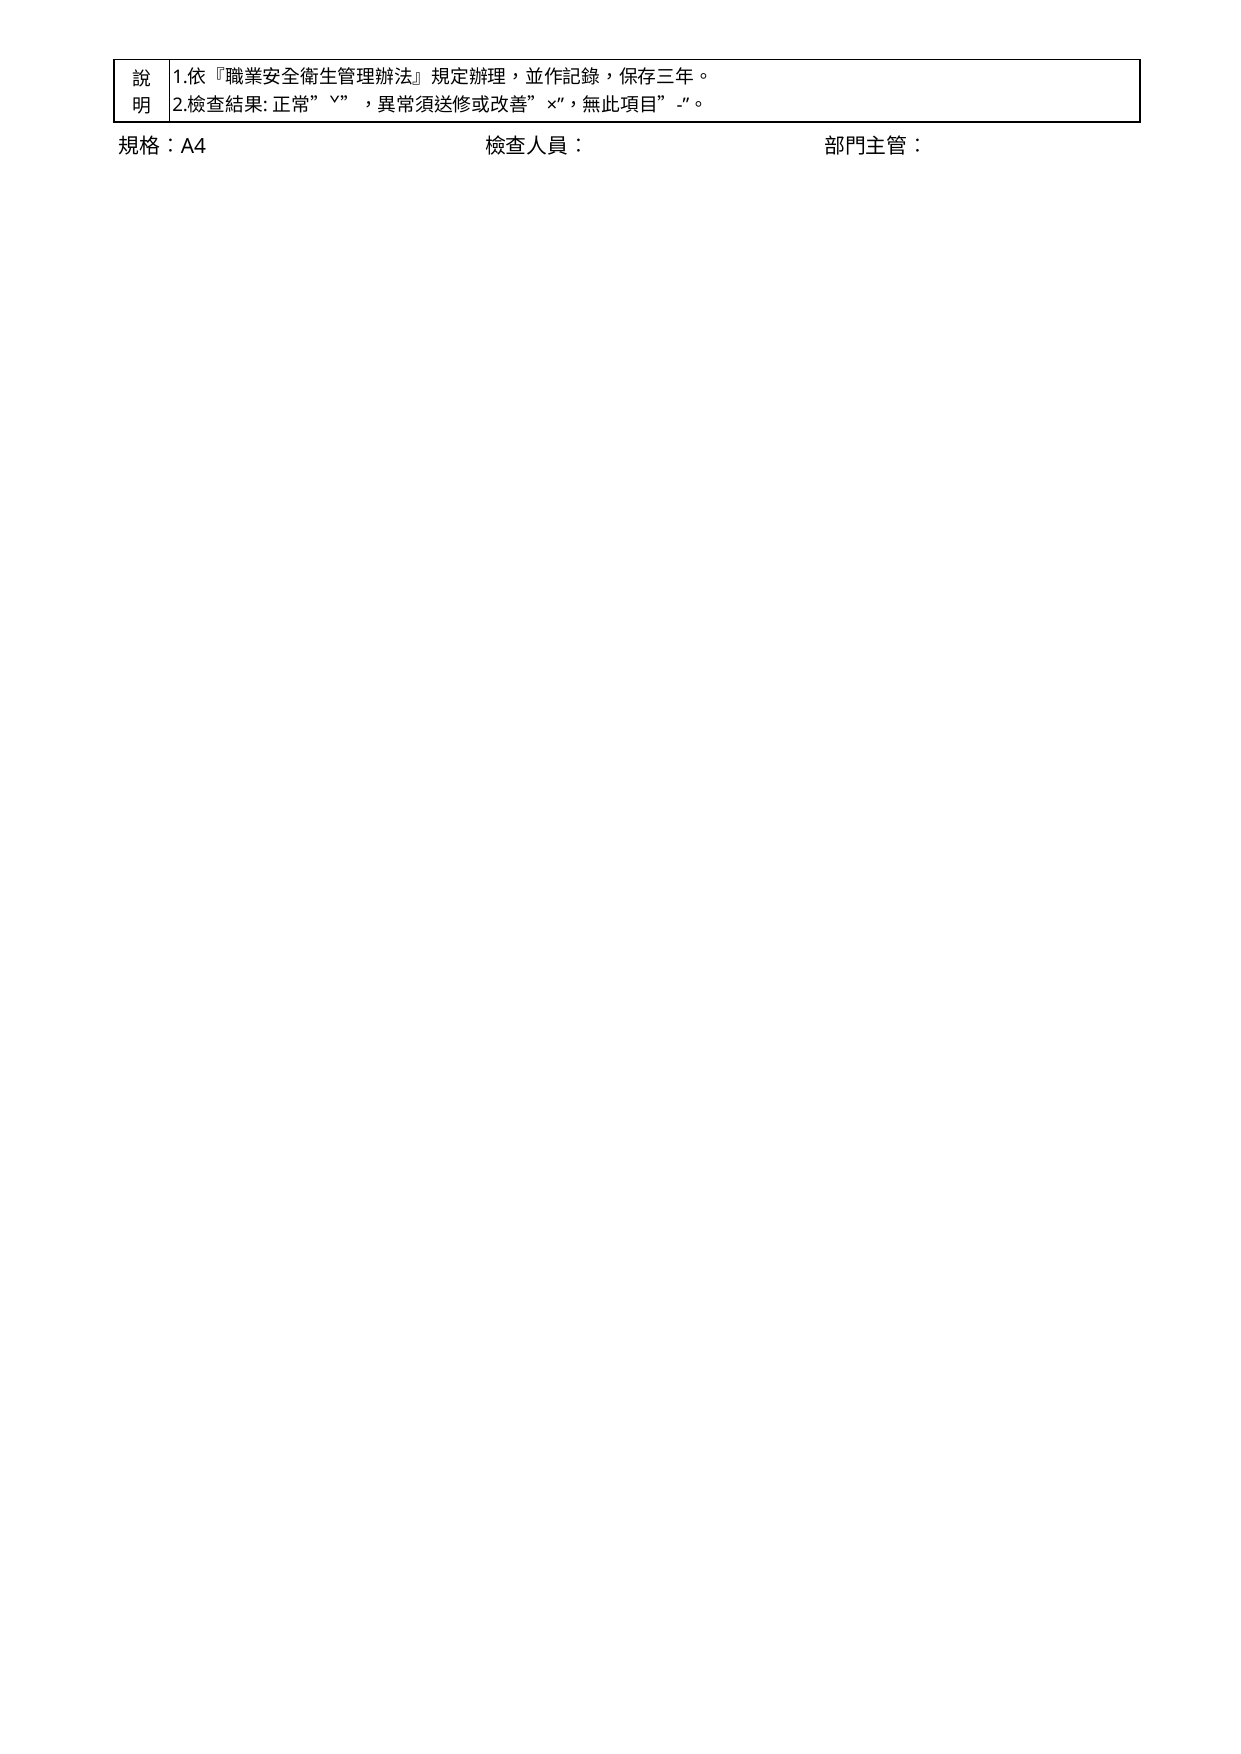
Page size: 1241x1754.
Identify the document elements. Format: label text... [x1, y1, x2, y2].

table_cell 說 明 [115, 60, 169, 121]
table_cell 1.依『職業安全衛生管理辦法』規定辦理，並作記錄，保存三年。 2.檢查結果: 正常”ˇ”，異常須送修或改善”×”，無此項目”-”。 [170, 60, 1139, 121]
text 規格︰A4 檢查人員︰ 部門主管︰ [118, 129, 1122, 159]
